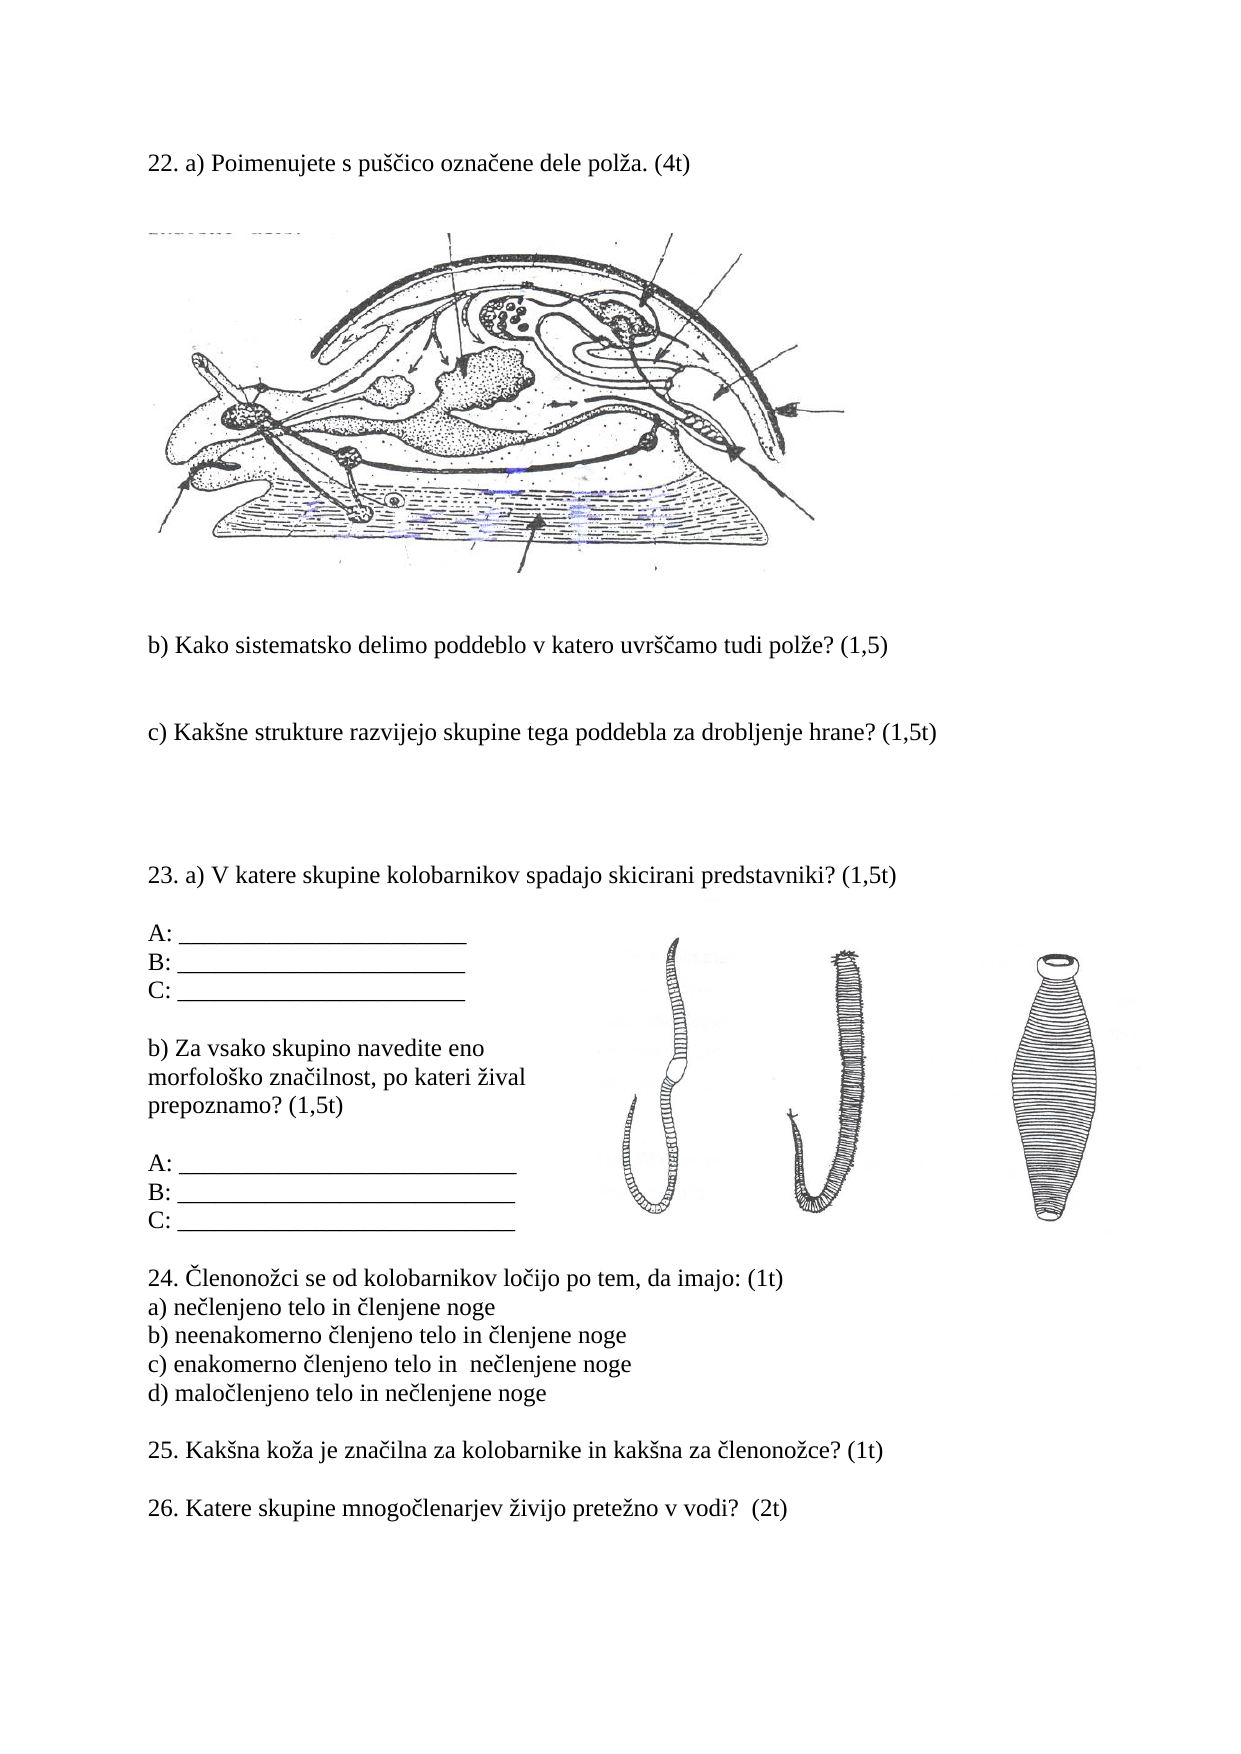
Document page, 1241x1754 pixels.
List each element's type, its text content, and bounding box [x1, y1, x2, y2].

text C: _______________________ [148, 975, 1093, 1004]
text 24. Členonožci se od kolobarnikov ločijo po tem, da imajo: (1t) [148, 1263, 1093, 1292]
text A: ___________________________ [148, 1148, 1093, 1177]
text B: ___________________________ [148, 1177, 1093, 1205]
text d) maločlenjeno telo in nečlenjene noge [148, 1378, 1093, 1407]
text A: _______________________ [148, 918, 1093, 947]
text a) nečlenjeno telo in členjene noge [148, 1292, 1093, 1320]
text b) neenakomerno členjeno telo in členjene noge [148, 1320, 1093, 1349]
text c) Kakšne strukture razvijejo skupine tega poddebla za drobljenje hrane? (1,5t) [148, 717, 1093, 745]
text b) Za vsako skupino navedite eno morfološko značilnost, po kateri žival prepoznamo? (1,5t) [148, 1033, 1093, 1119]
text 25. Kakšna koža je značilna za kolobarnike in kakšna za členonožce? (1t) [148, 1435, 1093, 1464]
picture [147, 233, 861, 573]
text 22. a) Poimenujete s puščico označene dele polža. (4t) [148, 148, 1093, 176]
text c) enakomerno členjeno telo in nečlenjene noge [148, 1349, 1093, 1378]
text C: ___________________________ [148, 1205, 1093, 1234]
text b) Kako sistematsko delimo poddeblo v katero uvrščamo tudi polže? (1,5) [148, 630, 1093, 659]
text 23. a) V katere skupine kolobarnikov spadajo skicirani predstavniki? (1,5t) [148, 860, 1093, 889]
text B: _______________________ [148, 947, 1093, 975]
picture [766, 917, 1142, 1235]
text 26. Katere skupine mnogočlenarjev živijo pretežno v vodi? (2t) [148, 1493, 1093, 1522]
